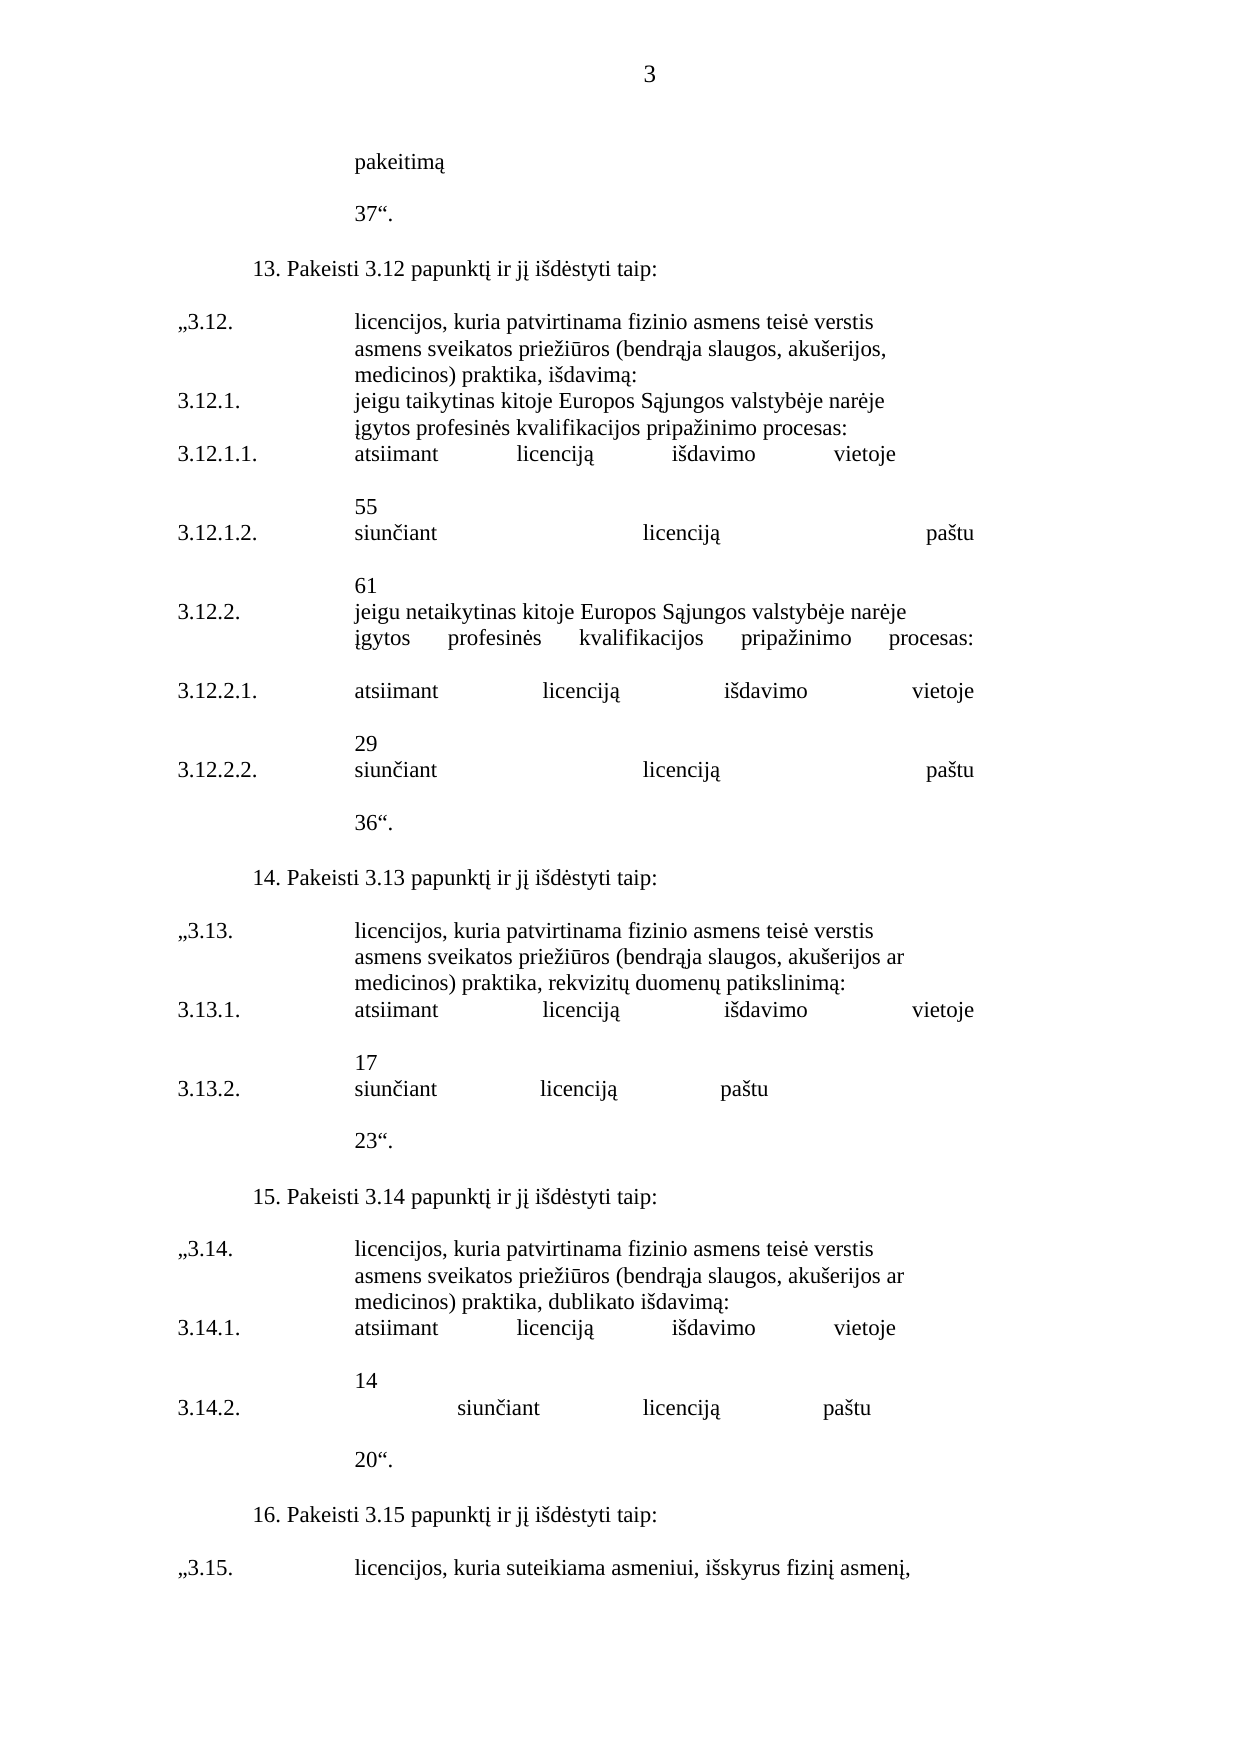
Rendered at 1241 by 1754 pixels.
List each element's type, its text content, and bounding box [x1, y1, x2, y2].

text medicinos) praktika, išdavimą: [354, 361, 974, 387]
text „3.12. licencijos, kuria patvirtinama fizinio asmens teisė verstis [177, 308, 974, 334]
text medicinos) praktika, dublikato išdavimą: [354, 1288, 974, 1314]
text 3.12.2.1. atsiimant licenciją išdavimo vietoje 29 [177, 677, 974, 756]
text įgytos profesinės kvalifikacijos pripažinimo procesas: [354, 414, 974, 440]
text „3.14. licencijos, kuria patvirtinama fizinio asmens teisė verstis [177, 1235, 974, 1262]
text 3.14.2. siunčiant licenciją paštu 20“. [177, 1393, 974, 1473]
text 14. Pakeisti 3.13 papunktį ir jį išdėstyti taip: [177, 864, 1122, 890]
text 3.13.2. siunčiant licenciją paštu 23“. [177, 1075, 974, 1154]
text 15. Pakeisti 3.14 papunktį ir jį išdėstyti taip: [177, 1183, 1122, 1209]
text įgytos profesinės kvalifikacijos pripažinimo procesas: [354, 624, 974, 677]
text medicinos) praktika, rekvizitų duomenų patikslinimą: [354, 969, 974, 996]
text 3.12.1.1. atsiimant licenciją išdavimo vietoje 55 [177, 440, 974, 519]
text 3.12.2. jeigu netaikytinas kitoje Europos Sąjungos valstybėje narėje [177, 598, 974, 624]
text asmens sveikatos priežiūros (bendrąja slaugos, akušerijos ar [354, 943, 974, 969]
text 13. Pakeisti 3.12 papunktį ir jį išdėstyti taip: [177, 256, 1122, 282]
text 3.12.1. jeigu taikytinas kitoje Europos Sąjungos valstybėje narėje [177, 387, 974, 414]
text 3.12.1.2. siunčiant licenciją paštu 61 [177, 519, 974, 598]
text „3.15. licencijos, kuria suteikiama asmeniui, išskyrus fizinį asmenį, [177, 1554, 974, 1580]
text 3.13.1. atsiimant licenciją išdavimo vietoje 17 [177, 996, 974, 1075]
text 16. Pakeisti 3.15 papunktį ir jį išdėstyti taip: [177, 1501, 1122, 1528]
text pakeitimą 37“. [354, 148, 974, 227]
text „3.13. licencijos, kuria patvirtinama fizinio asmens teisė verstis [177, 917, 974, 943]
text 3.14.1. atsiimant licenciją išdavimo vietoje 14 [177, 1314, 974, 1393]
text 3.12.2.2. siunčiant licenciją paštu 36“. [177, 756, 974, 835]
text asmens sveikatos priežiūros (bendrąja slaugos, akušerijos ar [354, 1262, 974, 1288]
text asmens sveikatos priežiūros (bendrąja slaugos, akušerijos, [354, 334, 974, 361]
